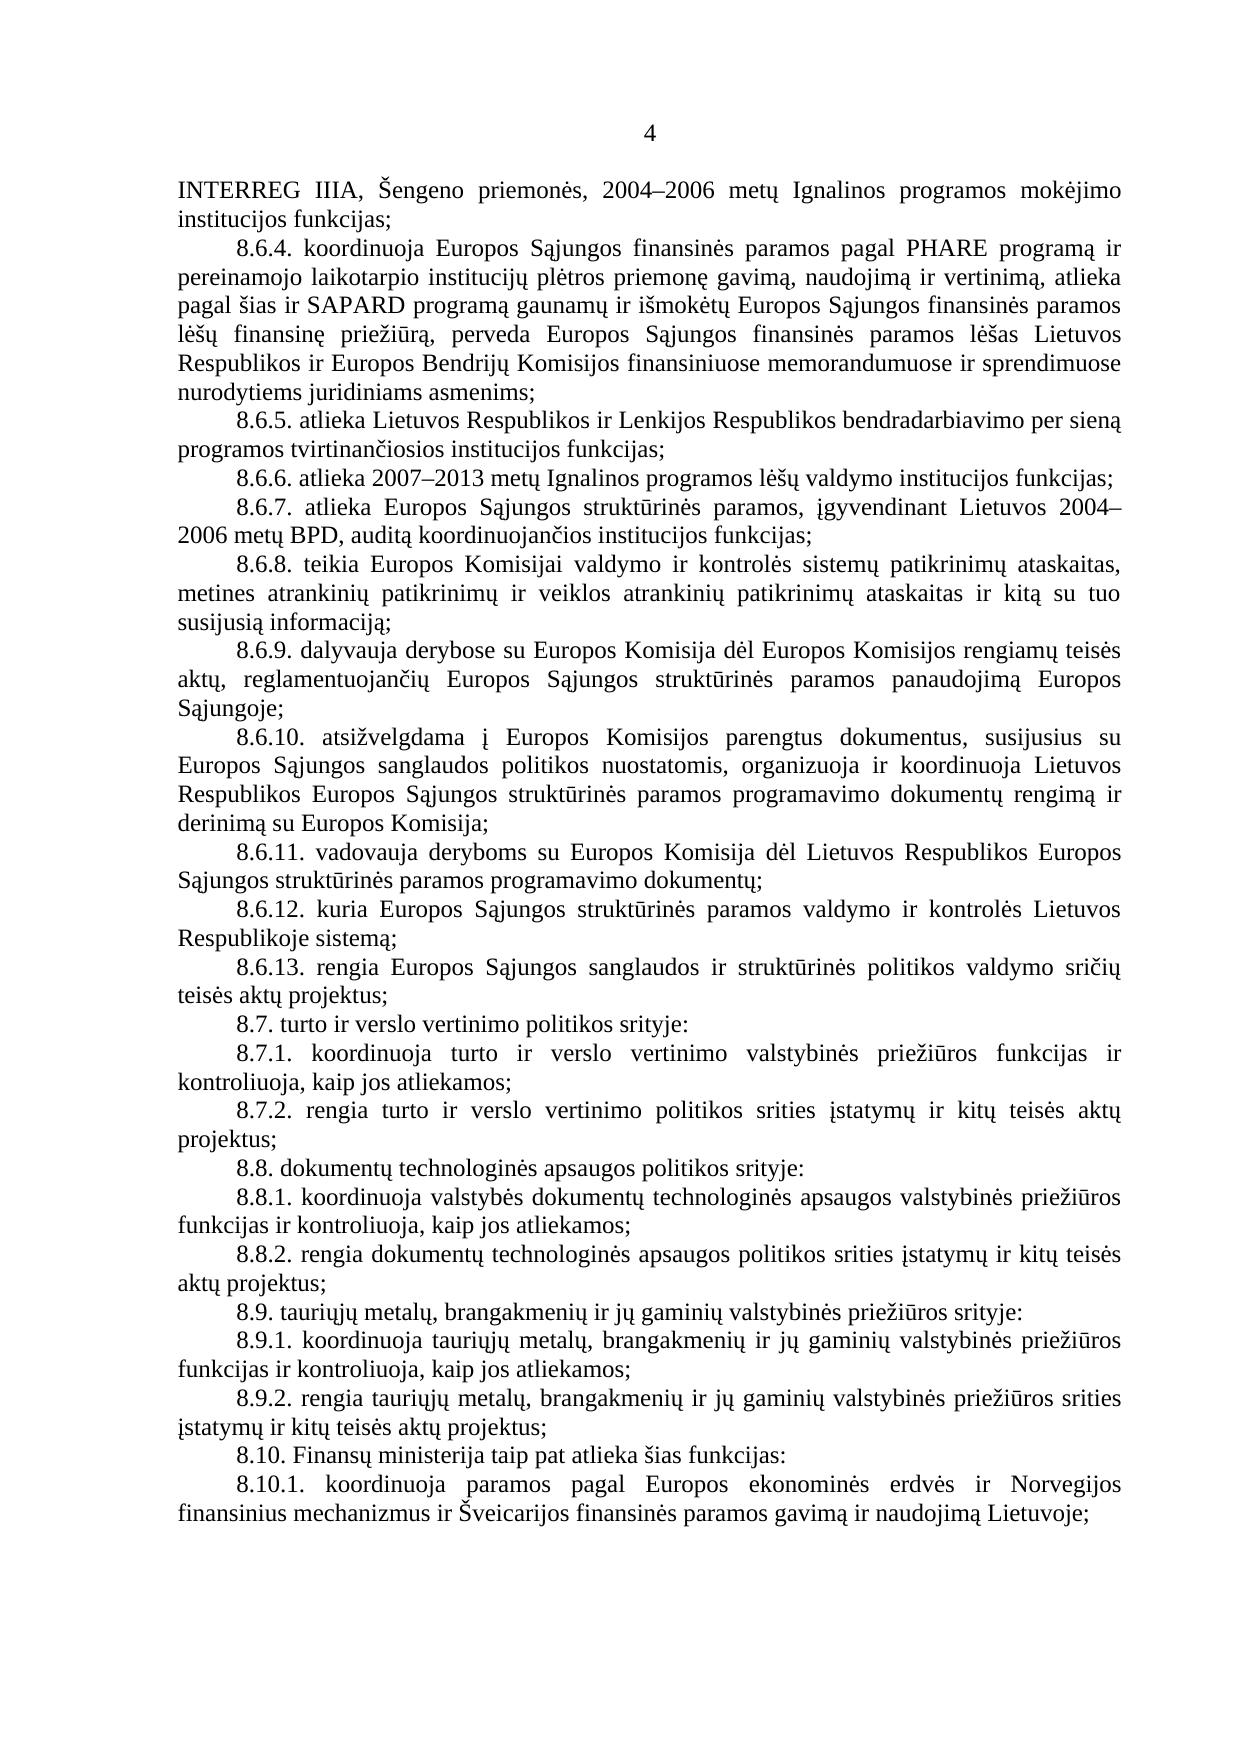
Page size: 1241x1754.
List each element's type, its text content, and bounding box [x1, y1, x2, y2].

text 8.9. tauriųjų metalų, brangakmenių ir jų gaminių valstybinės priežiūros srityje: [177, 1297, 1122, 1326]
text 8.6.13. rengia Europos Sąjungos sanglaudos ir struktūrinės politikos valdymo sričių teisės aktų projektus; [177, 952, 1122, 1009]
text 8.9.2. rengia tauriųjų metalų, brangakmenių ir jų gaminių valstybinės priežiūros srities įstatymų ir kitų teisės aktų projektus; [177, 1383, 1122, 1441]
text 8.7.2. rengia turto ir verslo vertinimo politikos srities įstatymų ir kitų teisės aktų projektus; [177, 1096, 1122, 1153]
text 8.10.1. koordinuoja paramos pagal Europos ekonominės erdvės ir Norvegijos finansinius mechanizmus ir Šveicarijos finansinės paramos gavimą ir naudojimą Lietuvoje; [177, 1469, 1122, 1527]
text INTERREG IIIA, Šengeno priemonės, 2004–2006 metų Ignalinos programos mokėjimo institucijos funkcijas; [177, 176, 1122, 233]
text 8.6.8. teikia Europos Komisijai valdymo ir kontrolės sistemų patikrinimų ataskaitas, metines atrankinių patikrinimų ir veiklos atrankinių patikrinimų ataskaitas ir kitą su tuo susijusią informaciją; [177, 549, 1122, 636]
text 8.10. Finansų ministerija taip pat atlieka šias funkcijas: [177, 1441, 1122, 1469]
text 8.6.12. kuria Europos Sąjungos struktūrinės paramos valdymo ir kontrolės Lietuvos Respublikoje sistemą; [177, 894, 1122, 952]
text 8.6.5. atlieka Lietuvos Respublikos ir Lenkijos Respublikos bendradarbiavimo per sieną programos tvirtinančiosios institucijos funkcijas; [177, 406, 1122, 463]
text 8.6.9. dalyvauja derybose su Europos Komisija dėl Europos Komisijos rengiamų teisės aktų, reglamentuojančių Europos Sąjungos struktūrinės paramos panaudojimą Europos Sąjungoje; [177, 636, 1122, 722]
text 8.6.10. atsižvelgdama į Europos Komisijos parengtus dokumentus, susijusius su Europos Sąjungos sanglaudos politikos nuostatomis, organizuoja ir koordinuoja Lietuvos Respublikos Europos Sąjungos struktūrinės paramos programavimo dokumentų rengimą ir derinimą su Europos Komisija; [177, 722, 1122, 837]
text 8.7.1. koordinuoja turto ir verslo vertinimo valstybinės priežiūros funkcijas ir kontroliuoja, kaip jos atliekamos; [177, 1038, 1122, 1096]
text 8.8.2. rengia dokumentų technologinės apsaugos politikos srities įstatymų ir kitų teisės aktų projektus; [177, 1239, 1122, 1297]
text 8.7. turto ir verslo vertinimo politikos srityje: [177, 1009, 1122, 1038]
text 8.6.4. koordinuoja Europos Sąjungos finansinės paramos pagal PHARE programą ir pereinamojo laikotarpio institucijų plėtros priemonę gavimą, naudojimą ir vertinimą, atlieka pagal šias ir SAPARD programą gaunamų ir išmokėtų Europos Sąjungos finansinės paramos lėšų finansinę priežiūrą, perveda Europos Sąjungos finansinės paramos lėšas Lietuvos Respublikos ir Europos Bendrijų Komisijos finansiniuose memorandumuose ir sprendimuose nurodytiems juridiniams asmenims; [177, 233, 1122, 406]
text 8.6.11. vadovauja deryboms su Europos Komisija dėl Lietuvos Respublikos Europos Sąjungos struktūrinės paramos programavimo dokumentų; [177, 837, 1122, 894]
text 8.9.1. koordinuoja tauriųjų metalų, brangakmenių ir jų gaminių valstybinės priežiūros funkcijas ir kontroliuoja, kaip jos atliekamos; [177, 1326, 1122, 1383]
text 8.6.7. atlieka Europos Sąjungos struktūrinės paramos, įgyvendinant Lietuvos 2004–2006 metų BPD, auditą koordinuojančios institucijos funkcijas; [177, 492, 1122, 549]
text 8.8.1. koordinuoja valstybės dokumentų technologinės apsaugos valstybinės priežiūros funkcijas ir kontroliuoja, kaip jos atliekamos; [177, 1182, 1122, 1239]
text 8.6.6. atlieka 2007–2013 metų Ignalinos programos lėšų valdymo institucijos funkcijas; [177, 463, 1122, 492]
text 8.8. dokumentų technologinės apsaugos politikos srityje: [177, 1153, 1122, 1182]
